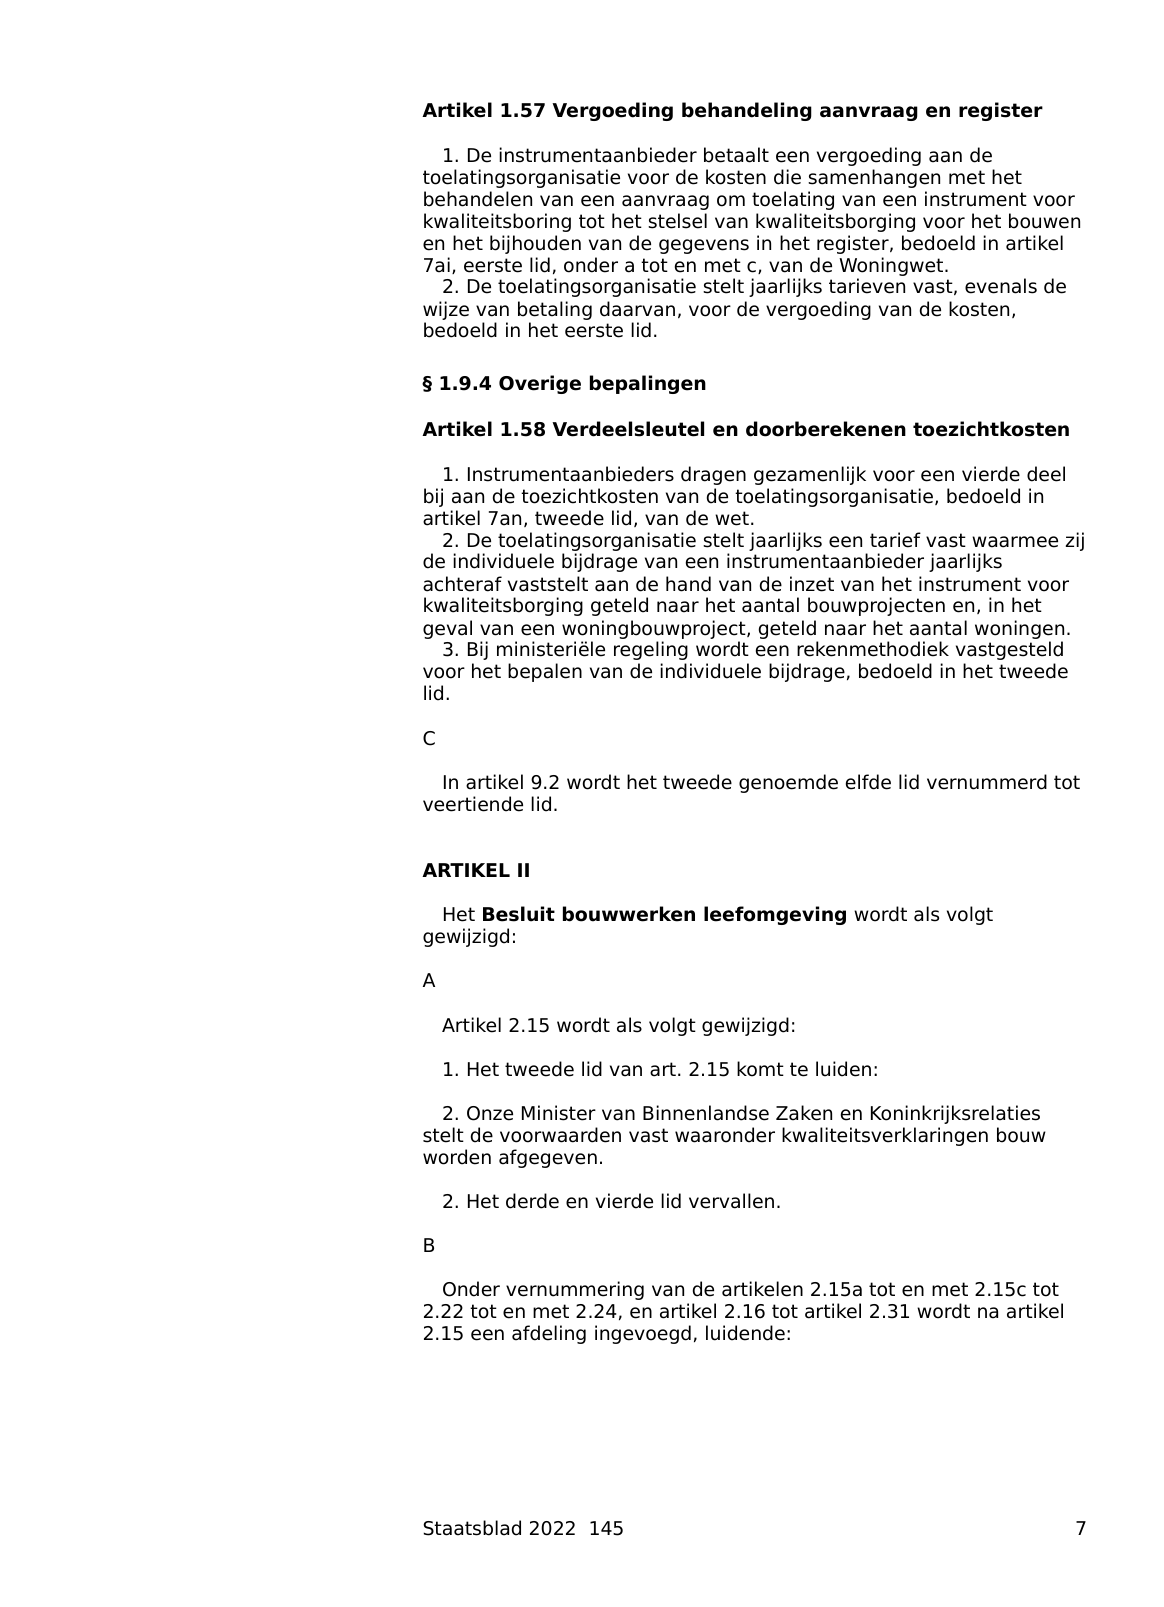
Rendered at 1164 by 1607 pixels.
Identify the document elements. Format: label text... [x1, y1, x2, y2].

text 2. Onze Minister van Binnenlandse Zaken en Koninkrijksrelaties stelt de voorwaarden vast waaronder kwaliteitsverklaringen bouw worden afgegeven. [422, 1103, 1087, 1169]
text B [422, 1235, 1087, 1257]
text 2. De toelatingsorganisatie stelt jaarlijks tarieven vast, evenals de wijze van betaling daarvan, voor de vergoeding van de kosten, bedoeld in het eerste lid. [422, 276, 1087, 342]
text C [422, 727, 1087, 749]
text 1. Instrumentaanbieders dragen gezamenlijk voor een vierde deel bij aan de toezichtkosten van de toelatingsorganisatie, bedoeld in artikel 7an, tweede lid, van de wet. [422, 463, 1087, 529]
text Artikel 2.15 wordt als volgt gewijzigd: [422, 1014, 1087, 1036]
text Onder vernummering van de artikelen 2.15a tot en met 2.15c tot 2.22 tot en met 2.24, en artikel 2.16 tot artikel 2.31 wordt na artikel 2.15 een afdeling ingevoegd, luidende: [422, 1279, 1087, 1345]
text A [422, 970, 1087, 992]
text 1. De instrumentaanbieder betaalt een vergoeding aan de toelatingsorganisatie voor de kosten die samenhangen met het behandelen van een aanvraag om toelating van een instrument voor kwaliteitsboring tot het stelsel van kwaliteitsborging voor het bouwen en het bijhouden van de gegevens in het register, bedoeld in artikel 7ai, eerste lid, onder a tot en met c, van de Woningwet. [422, 144, 1087, 276]
subtitle ARTIKEL II [422, 860, 1087, 882]
subtitle Artikel 1.57 Vergoeding behandeling aanvraag en register [422, 100, 1087, 122]
text 3. Bij ministeriële regeling wordt een rekenmethodiek vastgesteld voor het bepalen van de individuele bijdrage, bedoeld in het tweede lid. [422, 639, 1087, 705]
subtitle Artikel 1.58 Verdeelsleutel en doorberekenen toezichtkosten [422, 419, 1087, 441]
text Het Besluit bouwwerken leefomgeving wordt als volgt gewijzigd: [422, 904, 1087, 948]
subtitle § 1.9.4 Overige bepalingen [422, 372, 1087, 394]
text 1. Het tweede lid van art. 2.15 komt te luiden: [422, 1059, 1087, 1081]
text 2. De toelatingsorganisatie stelt jaarlijks een tarief vast waarmee zij de individuele bijdrage van een instrumentaanbieder jaarlijks achteraf vaststelt aan de hand van de inzet van het instrument voor kwaliteitsborging geteld naar het aantal bouwprojecten en, in het geval van een woningbouwproject, geteld naar het aantal woningen. [422, 529, 1087, 639]
text In artikel 9.2 wordt het tweede genoemde elfde lid vernummerd tot veertiende lid. [422, 772, 1087, 816]
text 2. Het derde en vierde lid vervallen. [422, 1191, 1087, 1213]
